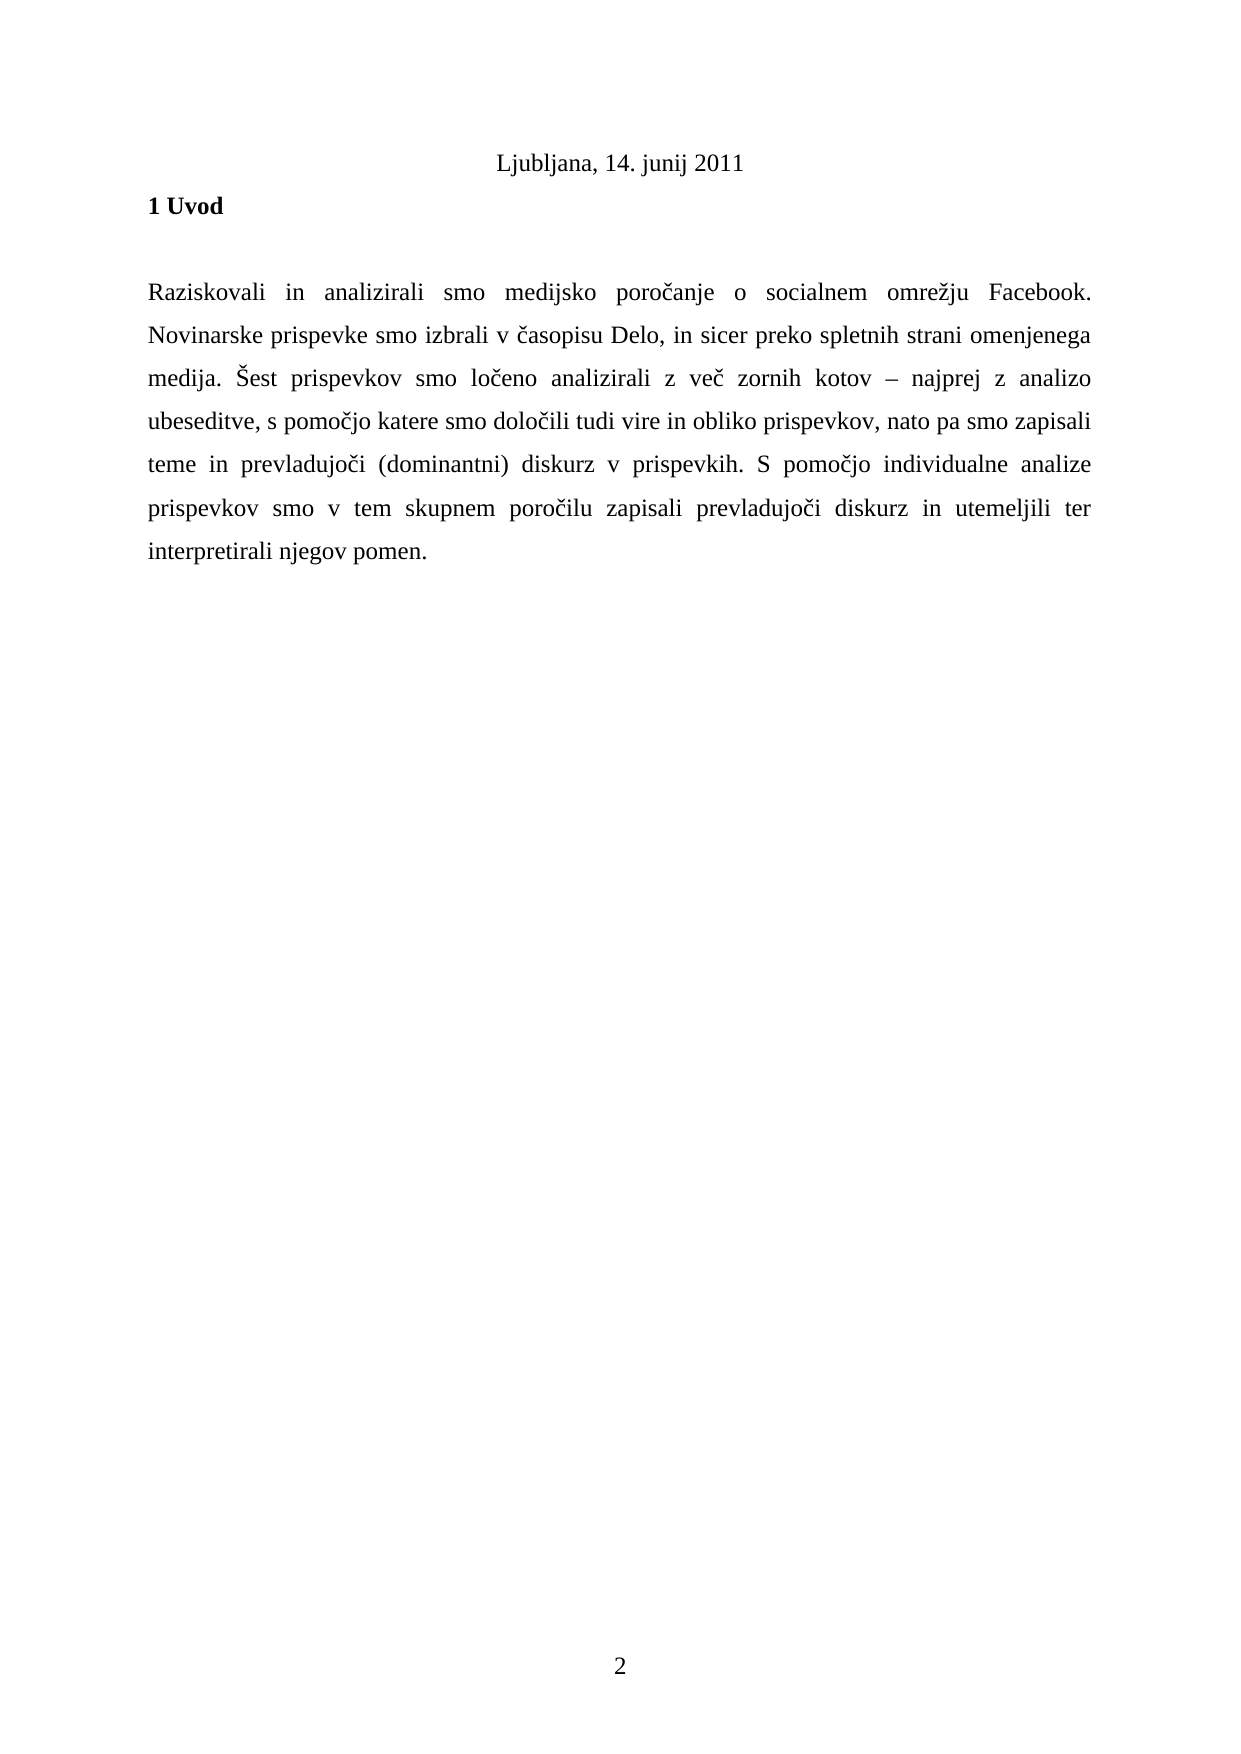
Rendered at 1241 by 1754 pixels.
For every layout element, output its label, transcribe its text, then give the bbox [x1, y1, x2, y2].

text 1 Uvod [148, 191, 1092, 219]
text Raziskovali in analizirali smo medijsko poročanje o socialnem omrežju Facebook. Novinarske prispevke smo izbrali v časopisu Delo, in sicer preko spletnih strani omenjenega medija. Šest prispevkov smo ločeno analizirali z več zornih kotov – najprej z analizo ubeseditve, s pomočjo katere smo določili tudi vire in obliko prispevkov, nato pa smo zapisali teme in prevladujoči (dominantni) diskurz v prispevkih. S pomočjo individualne analize prispevkov smo v tem skupnem poročilu zapisali prevladujoči diskurz in utemeljili ter interpretirali njegov pomen. [148, 277, 1092, 564]
text Ljubljana, 14. junij 2011 [148, 148, 1092, 176]
